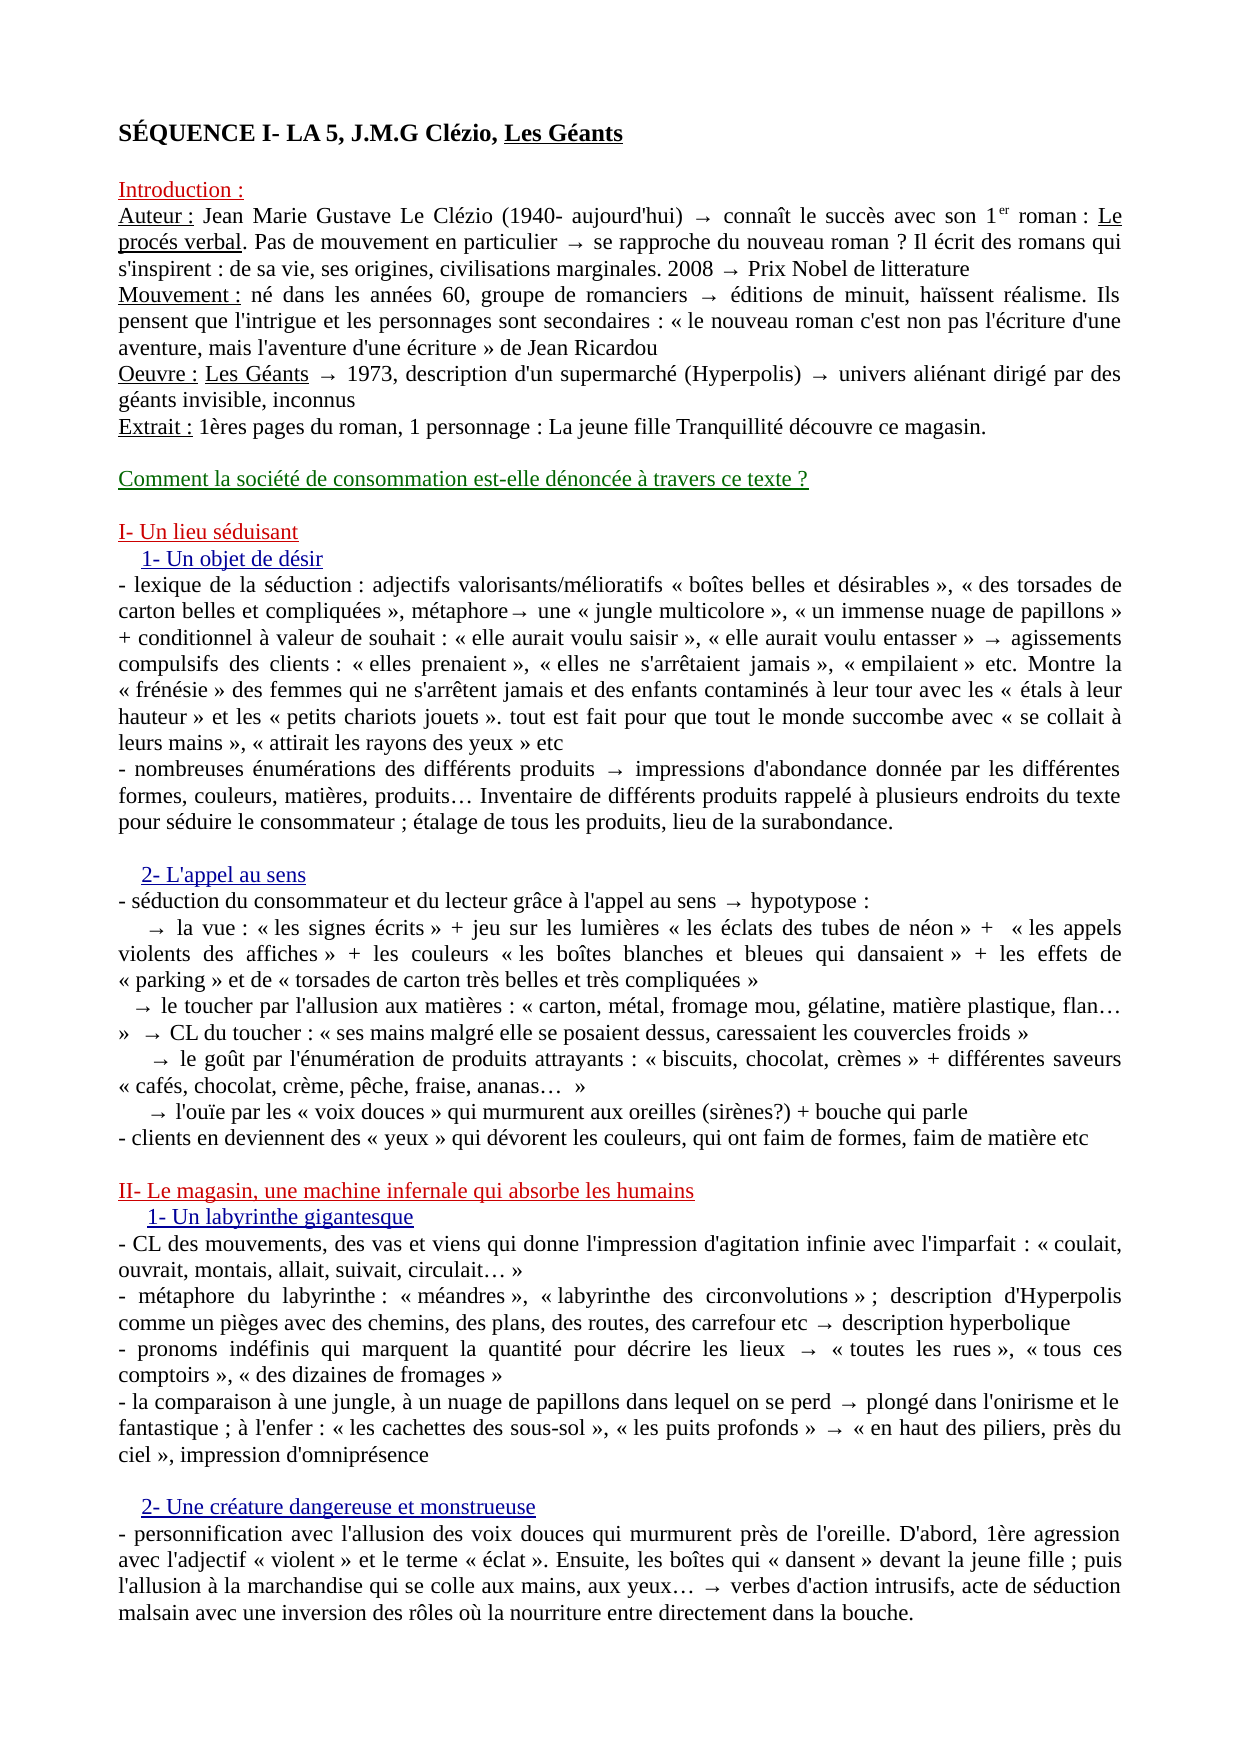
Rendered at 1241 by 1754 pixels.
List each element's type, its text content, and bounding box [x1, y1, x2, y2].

text - pronoms indéfinis qui marquent la quantité pour décrire les lieux → « toutes les rues », « tous ces comptoirs », « des dizaines de fromages » [118, 1335, 1122, 1388]
text II- Le magasin, une machine infernale qui absorbe les humains [118, 1177, 1122, 1203]
text I- Un lieu séduisant [118, 518, 1122, 544]
text Introduction : [118, 176, 1122, 202]
text Mouvement : né dans les années 60, groupe de romanciers → éditions de minuit, haïssent réalisme. Ils pensent que l'intrigue et les personnages sont secondaires : « le nouveau roman c'est non pas l'écriture d'une aventure, mais l'aventure d'une écriture » de Jean Ricardou [118, 281, 1122, 360]
text 1- Un labyrinthe gigantesque [118, 1203, 1122, 1230]
text - nombreuses énumérations des différents produits → impressions d'abondance donnée par les différentes formes, couleurs, matières, produits… Inventaire de différents produits rappelé à plusieurs endroits du texte pour séduire le consommateur ; étalage de tous les produits, lieu de la surabondance. [118, 755, 1122, 834]
text - personnification avec l'allusion des voix douces qui murmurent près de l'oreille. D'abord, 1ère agression avec l'adjectif « violent » et le terme « éclat ». Ensuite, les boîtes qui « dansent » devant la jeune fille ; puis l'allusion à la marchandise qui se colle aux mains, aux yeux… → verbes d'action intrusifs, acte de séduction malsain avec une inversion des rôles où la nourriture entre directement dans la bouche. [118, 1520, 1122, 1625]
text → le toucher par l'allusion aux matières : « carton, métal, fromage mou, gélatine, matière plastique, flan… » → CL du toucher : « ses mains malgré elle se posaient dessus, caressaient les couvercles froids » [118, 993, 1122, 1045]
text - CL des mouvements, des vas et viens qui donne l'impression d'agitation infinie avec l'imparfait : « coulait, ouvrait, montais, allait, suivait, circulait… » [118, 1230, 1122, 1282]
text SÉQUENCE I- LA 5, J.M.G Clézio, Les Géants [118, 118, 1122, 147]
text → le goût par l'énumération de produits attrayants : « biscuits, chocolat, crèmes » + différentes saveurs « cafés, chocolat, crème, pêche, fraise, ananas… » [118, 1045, 1122, 1098]
text 2- Une créature dangereuse et monstrueuse [118, 1493, 1122, 1520]
text Auteur : Jean Marie Gustave Le Clézio (1940- aujourd'hui) → connaît le succès avec son 1er roman : Le procés verbal. Pas de mouvement en particulier → se rapproche du nouveau roman ? Il écrit des romans qui s'inspirent : de sa vie, ses origines, civilisations marginales. 2008 → Prix Nobel de litterature [118, 202, 1122, 281]
text 1- Un objet de désir [118, 544, 1122, 571]
text - métaphore du labyrinthe : « méandres », « labyrinthe des circonvolutions » ; description d'Hyperpolis comme un pièges avec des chemins, des plans, des routes, des carrefour etc → description hyperbolique [118, 1282, 1122, 1335]
text 2- L'appel au sens [118, 861, 1122, 887]
text → l'ouïe par les « voix douces » qui murmurent aux oreilles (sirènes?) + bouche qui parle [118, 1098, 1122, 1124]
text Oeuvre : Les Géants → 1973, description d'un supermarché (Hyperpolis) → univers aliénant dirigé par des géants invisible, inconnus [118, 360, 1122, 413]
text Comment la société de consommation est-elle dénoncée à travers ce texte ? [118, 466, 1122, 492]
text - la comparaison à une jungle, à un nuage de papillons dans lequel on se perd → plongé dans l'onirisme et le fantastique ; à l'enfer : « les cachettes des sous-sol », « les puits profonds » → « en haut des piliers, près du ciel », impression d'omniprésence [118, 1388, 1122, 1467]
text - lexique de la séduction : adjectifs valorisants/mélioratifs « boîtes belles et désirables », « des torsades de carton belles et compliquées », métaphore→ une « jungle multicolore », « un immense nuage de papillons » + conditionnel à valeur de souhait : « elle aurait voulu saisir », « elle aurait voulu entasser » → agissements compulsifs des clients : « elles prenaient », « elles ne s'arrêtaient jamais », « empilaient » etc. Montre la « frénésie » des femmes qui ne s'arrêtent jamais et des enfants contaminés à leur tour avec les « étals à leur hauteur » et les « petits chariots jouets ». tout est fait pour que tout le monde succombe avec « se collait à leurs mains », « attirait les rayons des yeux » etc [118, 571, 1122, 755]
text → la vue : « les signes écrits » + jeu sur les lumières « les éclats des tubes de néon » + « les appels violents des affiches » + les couleurs « les boîtes blanches et bleues qui dansaient » + les effets de « parking » et de « torsades de carton très belles et très compliquées » [118, 913, 1122, 993]
text - séduction du consommateur et du lecteur grâce à l'appel au sens → hypotypose : [118, 887, 1122, 913]
text - clients en deviennent des « yeux » qui dévorent les couleurs, qui ont faim de formes, faim de matière etc [118, 1124, 1122, 1151]
text Extrait : 1ères pages du roman, 1 personnage : La jeune fille Tranquillité découvre ce magasin. [118, 413, 1122, 439]
